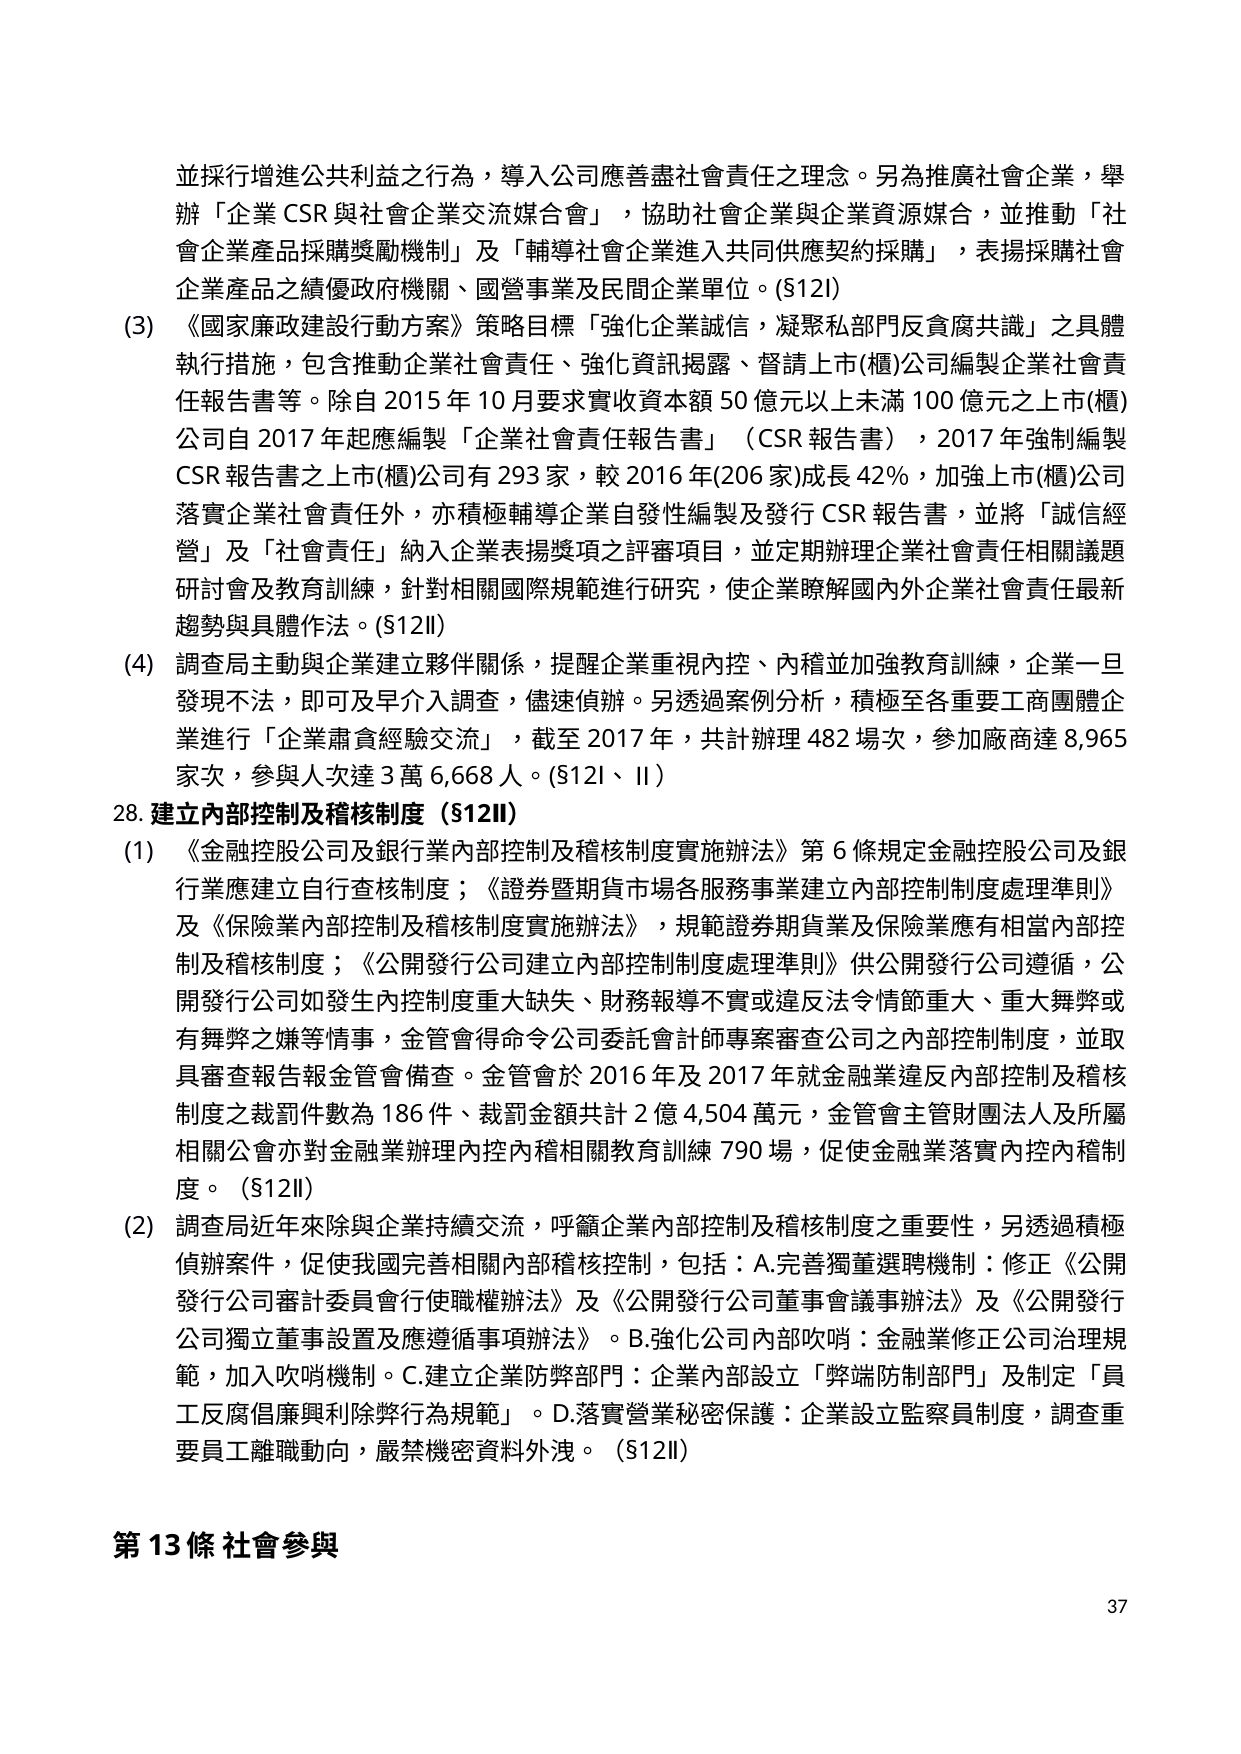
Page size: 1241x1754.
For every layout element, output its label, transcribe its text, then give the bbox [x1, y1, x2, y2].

list 調查局主動與企業建立夥伴關係，提醒企業重視內控、內稽並加強教育訓練，企業一旦發現不法，即可及早介入調查，儘速偵辦。另透過案例分析，積極至各重要工商團體企業進行「企業肅貪經驗交流」，截至2017年，共計辦理482場次，參加廠商達8,965家次，參與人次達3萬6,668人。(§12Ⅰ、Ⅱ） [124, 637, 1128, 787]
text 第13條 社會參與 [112, 1500, 1131, 1575]
list 《國家廉政建設行動方案》策略目標「強化企業誠信，凝聚私部門反貪腐共識」之具體執行措施，包含推動企業社會責任、強化資訊揭露、督請上市(櫃)公司編製企業社會責任報告書等。除自2015年10月要求實收資本額50億元以上未滿100億元之上市(櫃)公司自2017年起應編製「企業社會責任報告書」（CSR報告書），2017年強制編製CSR報告書之上市(櫃)公司有293家，較2016年(206家)成長42％，加強上市(櫃)公司落實企業社會責任外，亦積極輔導企業自發性編製及發行CSR報告書，並將「誠信經營」及「社會責任」納入企業表揚獎項之評審項目，並定期辦理企業社會責任相關議題研討會及教育訓練，針對相關國際規範進行研究，使企業瞭解國內外企業社會責任最新趨勢與具體作法。(§12Ⅱ） [124, 300, 1128, 637]
list 調查局近年來除與企業持續交流，呼籲企業內部控制及稽核制度之重要性，另透過積極偵辦案件，促使我國完善相關內部稽核控制，包括：A.完善獨董選聘機制：修正《公開發行公司審計委員會行使職權辦法》及《公開發行公司董事會議事辦法》及《公開發行公司獨立董事設置及應遵循事項辦法》。B.強化公司內部吹哨：金融業修正公司治理規範，加入吹哨機制。C.建立企業防弊部門：企業內部設立「弊端防制部門」及制定「員工反腐倡廉興利除弊行為規範」。D.落實營業秘密保護：企業設立監察員制度，調查重要員工離職動向，嚴禁機密資料外洩。（§12Ⅱ） [124, 1200, 1128, 1462]
list 建立內部控制及稽核制度（§12Ⅱ） [112, 787, 1128, 825]
list 《公司法》修正草案第1條增訂第2項規定，要求公司經營業務應遵守法令及倫理規範，並採行增進公共利益之行為，導入公司應善盡社會責任之理念。另為推廣社會企業，舉辦「企業CSR與社會企業交流媒合會」，協助社會企業與企業資源媒合，並推動「社會企業產品採購獎勵機制」及「輔導社會企業進入共同供應契約採購」，表揚採購社會企業產品之績優政府機關、國營事業及民間企業單位。(§12Ⅰ） [124, 150, 1128, 300]
list 《金融控股公司及銀行業內部控制及稽核制度實施辦法》第6條規定金融控股公司及銀行業應建立自行查核制度；《證券暨期貨市場各服務事業建立內部控制制度處理準則》及《保險業內部控制及稽核制度實施辦法》，規範證券期貨業及保險業應有相當內部控制及稽核制度；《公開發行公司建立內部控制制度處理準則》供公開發行公司遵循，公開發行公司如發生內控制度重大缺失、財務報導不實或違反法令情節重大、重大舞弊或有舞弊之嫌等情事，金管會得命令公司委託會計師專案審查公司之內部控制制度，並取具審查報告報金管會備查。金管會於2016年及2017年就金融業違反內部控制及稽核制度之裁罰件數為186件、裁罰金額共計2億4,504萬元，金管會主管財團法人及所屬相關公會亦對金融業辦理內控內稽相關教育訓練790場，促使金融業落實內控內稽制度。（§12Ⅱ） [124, 825, 1128, 1200]
